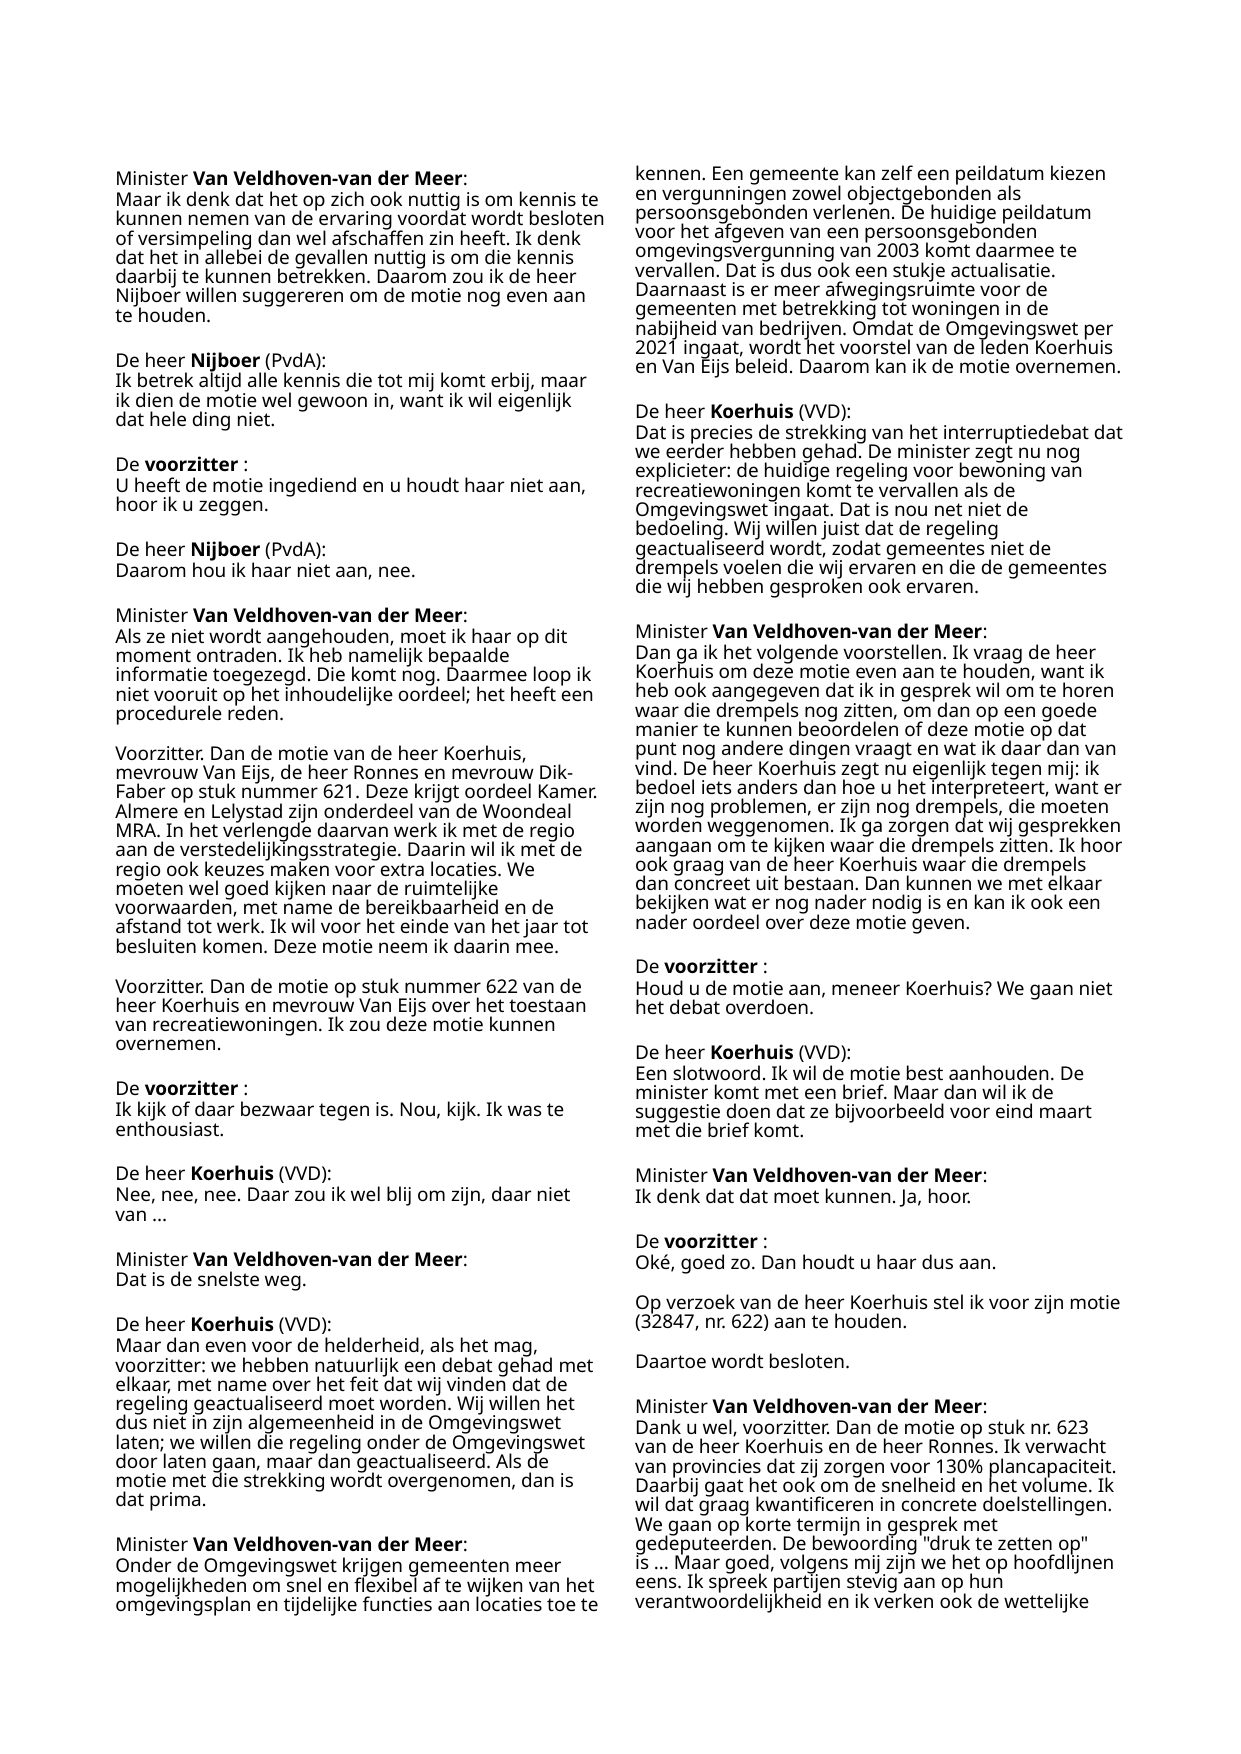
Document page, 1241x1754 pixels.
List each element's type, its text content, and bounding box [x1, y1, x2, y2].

text De heer Nijboer (PvdA): [115, 536, 605, 562]
text Nee, nee, nee. Daar zou ik wel blij om zijn, daar niet van ... [115, 1186, 605, 1225]
text Een slotwoord. Ik wil de motie best aanhouden. De minister komt met een brief. Maar dan wil ik de suggestie doen dat ze bijvoorbeeld voor eind maart met die brief komt. [635, 1064, 1125, 1142]
text Daartoe wordt besloten. [635, 1353, 1125, 1373]
text Minister Van Veldhoven-van der Meer: [635, 1393, 1125, 1419]
text Oké, goed zo. Dan houdt u haar dus aan. [635, 1254, 1125, 1273]
text De voorzitter : [635, 1228, 1125, 1254]
text De heer Nijboer (PvdA): [115, 347, 605, 372]
text Voorzitter. Dan de motie op stuk nummer 622 van de heer Koerhuis en mevrouw Van Eijs over het toestaan van recreatiewoningen. Ik zou deze motie kunnen overnemen. [115, 978, 605, 1055]
text De voorzitter : [115, 451, 605, 477]
text De heer Koerhuis (VVD): [635, 1039, 1125, 1064]
text Maar dan even voor de helderheid, als het mag, voorzitter: we hebben natuurlijk een debat gehad met elkaar, met name over het feit dat wij vinden dat de regeling geactualiseerd moet worden. Wij willen het dus niet in zijn algemeenheid in de Omgevingswet laten; we willen die regeling onder de Omgevingswet door laten gaan, maar dan geactualiseerd. Als de motie met die strekking wordt overgenomen, dan is dat prima. [115, 1337, 605, 1511]
text De heer Koerhuis (VVD): [635, 398, 1125, 424]
text Minister Van Veldhoven-van der Meer: [115, 165, 605, 191]
text Dat is de snelste weg. [115, 1271, 605, 1291]
text Houd u de motie aan, meneer Koerhuis? We gaan niet het debat overdoen. [635, 979, 1125, 1018]
text Dan ga ik het volgende voorstellen. Ik vraag de heer Koerhuis om deze motie even aan te houden, want ik heb ook aangegeven dat ik in gesprek wil om te horen waar die drempels nog zitten, om dan op een goede manier te kunnen beoordelen of deze motie op dat punt nog andere dingen vraagt en wat ik daar dan van vind. De heer Koerhuis zegt nu eigenlijk tegen mij: ik bedoel iets anders dan hoe u het interpreteert, want er zijn nog problemen, er zijn nog drempels, die moeten worden weggenomen. Ik ga zorgen dat wij gesprekken aangaan om te kijken waar die drempels zitten. Ik hoor ook graag van de heer Koerhuis waar die drempels dan concreet uit bestaan. Dan kunnen we met elkaar bekijken wat er nog nader nodig is en kan ik ook een nader oordeel over deze motie geven. [635, 644, 1125, 933]
text Minister Van Veldhoven-van der Meer: [115, 1532, 605, 1557]
text Minister Van Veldhoven-van der Meer: [115, 602, 605, 628]
text Op verzoek van de heer Koerhuis stel ik voor zijn motie (32847, nr. 622) aan te houden. [635, 1294, 1125, 1333]
text De voorzitter : [635, 954, 1125, 979]
text Voorzitter. Dan de motie van de heer Koerhuis, mevrouw Van Eijs, de heer Ronnes en mevrouw Dik-Faber op stuk nummer 621. Deze krijgt oordeel Kamer. Almere en Lelystad zijn onderdeel van de Woondeal MRA. In het verlengde daarvan werk ik met de regio aan de verstedelijkingsstrategie. Daarin wil ik met de regio ook keuzes maken voor extra locaties. We moeten wel goed kijken naar de ruimtelijke voorwaarden, met name de bereikbaarheid en de afstand tot werk. Ik wil voor het einde van het jaar tot besluiten komen. Deze motie neem ik daarin mee. [115, 745, 605, 957]
text De heer Koerhuis (VVD): [115, 1161, 605, 1186]
text Onder de Omgevingswet krijgen gemeenten meer mogelijkheden om snel en flexibel af te wijken van het omgevingsplan en tijdelijke functies aan locaties toe te [115, 1557, 605, 1615]
text Dat is precies de strekking van het interruptiedebat dat we eerder hebben gehad. De minister zegt nu nog explicieter: de huidige regeling voor bewoning van recreatiewoningen komt te vervallen als de Omgevingswet ingaat. Dat is nou net niet de bedoeling. Wij willen juist dat de regeling geactualiseerd wordt, zodat gemeentes niet de drempels voelen die wij ervaren en die de gemeentes die wij hebben gesproken ook ervaren. [635, 424, 1125, 597]
text kennen. Een gemeente kan zelf een peildatum kiezen en vergunningen zowel objectgebonden als persoonsgebonden verlenen. De huidige peildatum voor het afgeven van een persoonsgebonden omgevingsvergunning van 2003 komt daarmee te vervallen. Dat is dus ook een stukje actualisatie. Daarnaast is er meer afwegingsruimte voor de gemeenten met betrekking tot woningen in de nabijheid van bedrijven. Omdat de Omgevingswet per 2021 ingaat, wordt het voorstel van de leden Koerhuis en Van Eijs beleid. Daarom kan ik de motie overnemen. [635, 165, 1125, 377]
text Minister Van Veldhoven-van der Meer: [635, 1162, 1125, 1188]
text Ik betrek altijd alle kennis die tot mij komt erbij, maar ik dien de motie wel gewoon in, want ik wil eigenlijk dat hele ding niet. [115, 372, 605, 430]
text Als ze niet wordt aangehouden, moet ik haar op dit moment ontraden. Ik heb namelijk bepaalde informatie toegezegd. Die komt nog. Daarmee loop ik niet vooruit op het inhoudelijke oordeel; het heeft een procedurele reden. [115, 628, 605, 724]
text Dank u wel, voorzitter. Dan de motie op stuk nr. 623 van de heer Koerhuis en de heer Ronnes. Ik verwacht van provincies dat zij zorgen voor 130% plancapaciteit. Daarbij gaat het ook om de snelheid en het volume. Ik wil dat graag kwantificeren in concrete doelstellingen. We gaan op korte termijn in gesprek met gedeputeerden. De bewoording "druk te zetten op" is ... Maar goed, volgens mij zijn we het op hoofdlijnen eens. Ik spreek partijen stevig aan op hun verantwoordelijkheid en ik verken ook de wettelijke [635, 1419, 1125, 1612]
text Maar ik denk dat het op zich ook nuttig is om kennis te kunnen nemen van de ervaring voordat wordt besloten of versimpeling dan wel afschaffen zin heeft. Ik denk dat het in allebei de gevallen nuttig is om die kennis daarbij te kunnen betrekken. Daarom zou ik de heer Nijboer willen suggereren om de motie nog even aan te houden. [115, 191, 605, 326]
text De voorzitter : [115, 1076, 605, 1101]
text Minister Van Veldhoven-van der Meer: [115, 1246, 605, 1271]
text U heeft de motie ingediend en u houdt haar niet aan, hoor ik u zeggen. [115, 477, 605, 515]
text Daarom hou ik haar niet aan, nee. [115, 562, 605, 581]
text Minister Van Veldhoven-van der Meer: [635, 618, 1125, 644]
text De heer Koerhuis (VVD): [115, 1312, 605, 1337]
text Ik kijk of daar bezwaar tegen is. Nou, kijk. Ik was te enthousiast. [115, 1101, 605, 1140]
text Ik denk dat dat moet kunnen. Ja, hoor. [635, 1188, 1125, 1207]
